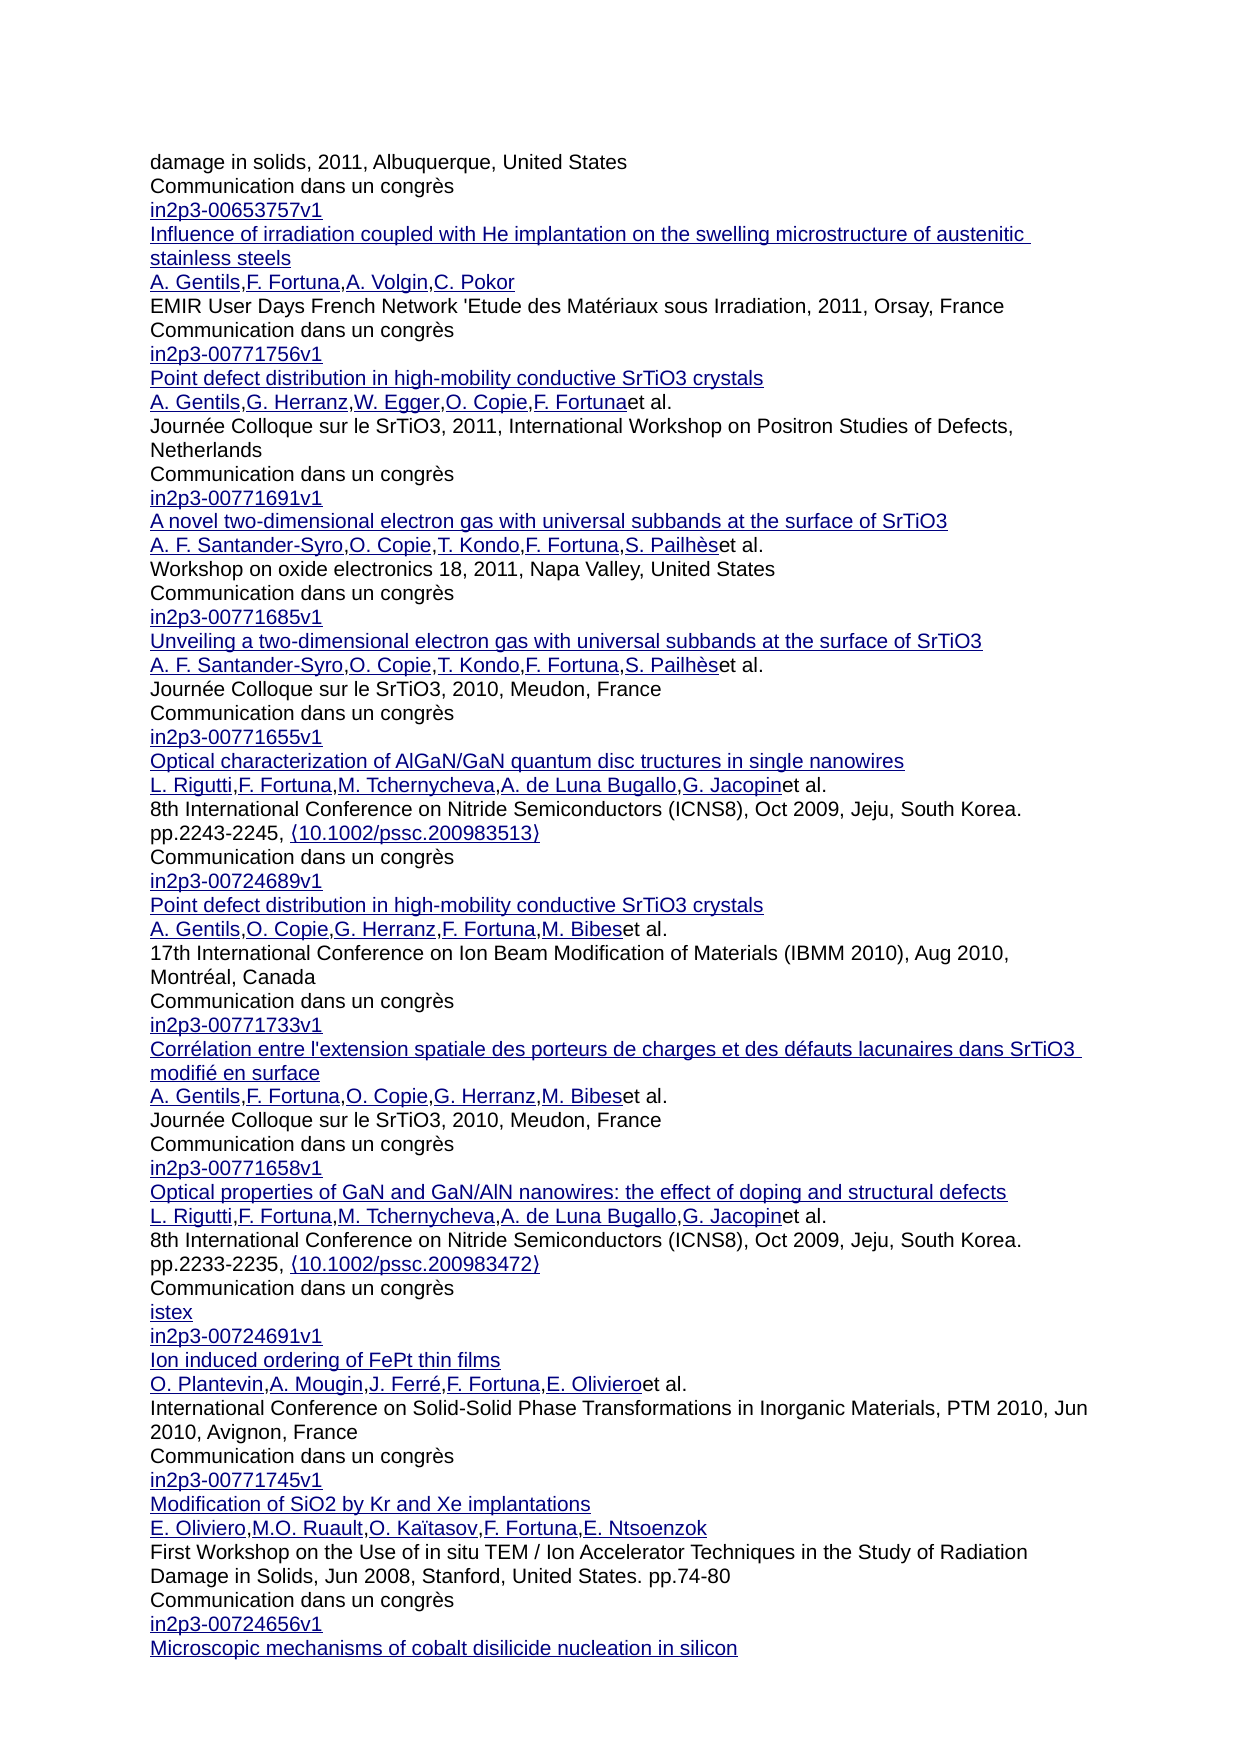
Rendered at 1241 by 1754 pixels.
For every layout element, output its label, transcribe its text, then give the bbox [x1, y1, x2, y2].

table_cell Point defect distribution in high-mobility conductive SrTiO3 crystals A. Gentils,O. Copie,G. Herranz,F. Fortuna,M. Bibeset al. 17th International Conference on Ion Beam Modification of Materials (IBMM 2010), Aug 2010, Montréal, Canada Communication dans un congrès in2p3-00771733v1 [150, 893, 1090, 1036]
table_cell Microscopic mechanisms of cobalt disilicide nucleation in silicon [150, 1635, 1090, 1659]
table_cell Modiﬁcation of SiO2 by Kr and Xe implantations E. Oliviero,M.O. Ruault,O. Kaïtasov,F. Fortuna,E. Ntsoenzok First Workshop on the Use of in situ TEM / Ion Accelerator Techniques in the Study of Radiation Damage in Solids, Jun 2008, Stanford, United States. pp.74-80 Communication dans un congrès in2p3-00724656v1 [150, 1492, 1090, 1635]
table_cell Optical properties of GaN and GaN/AlN nanowires: the effect of doping and structural defects L. Rigutti,F. Fortuna,M. Tchernycheva,A. de Luna Bugallo,G. Jacopinet al. 8th International Conference on Nitride Semiconductors (ICNS8), Oct 2009, Jeju, South Korea. pp.2233-2235, ⟨10.1002/pssc.200983472⟩ Communication dans un congrès istex in2p3-00724691v1 [150, 1180, 1090, 1348]
table_cell Corrélation entre l'extension spatiale des porteurs de charges et des défauts lacunaires dans SrTiO3 modifié en surface A. Gentils,F. Fortuna,O. Copie,G. Herranz,M. Bibeset al. Journée Colloque sur le SrTiO3, 2010, Meudon, France Communication dans un congrès in2p3-00771658v1 [150, 1036, 1090, 1180]
table_cell Optical characterization of AlGaN/GaN quantum disc tructures in single nanowires L. Rigutti,F. Fortuna,M. Tchernycheva,A. de Luna Bugallo,G. Jacopinet al. 8th International Conference on Nitride Semiconductors (ICNS8), Oct 2009, Jeju, South Korea. pp.2243-2245, ⟨10.1002/pssc.200983513⟩ Communication dans un congrès in2p3-00724689v1 [150, 749, 1090, 893]
table_cell Point defect distribution in high-mobility conductive SrTiO3 crystals A. Gentils,G. Herranz,W. Egger,O. Copie,F. Fortunaet al. Journée Colloque sur le SrTiO3, 2011, International Workshop on Positron Studies of Defects, Netherlands Communication dans un congrès in2p3-00771691v1 [150, 366, 1090, 509]
table_cell In-situ ion beam TEM experiences feedback from JANNuS-Orsay facility F. Fortuna,A. Gentils,O. Kaitasov,C. Bachelet,E. Olivieroet al. The second workshop on the use of in situ TEM / ion accelerator techniques in the study of radiation damage in solids, 2011, Albuquerque, United States Communication dans un congrès in2p3-00653757v1 [150, 150, 1090, 222]
table_cell Influence of irradiation coupled with He implantation on the swelling microstructure of austenitic stainless steels A. Gentils,F. Fortuna,A. Volgin,C. Pokor EMIR User Days French Network 'Etude des Matériaux sous Irradiation, 2011, Orsay, France Communication dans un congrès in2p3-00771756v1 [150, 222, 1090, 366]
table_cell A novel two-dimensional electron gas with universal subbands at the surface of SrTiO3 A. F. Santander-Syro,O. Copie,T. Kondo,F. Fortuna,S. Pailhèset al. Workshop on oxide electronics 18, 2011, Napa Valley, United States Communication dans un congrès in2p3-00771685v1 [150, 509, 1090, 629]
table_cell Ion induced ordering of FePt thin films O. Plantevin,A. Mougin,J. Ferré,F. Fortuna,E. Olivieroet al. International Conference on Solid-Solid Phase Transformations in Inorganic Materials, PTM 2010, Jun 2010, Avignon, France Communication dans un congrès in2p3-00771745v1 [150, 1348, 1090, 1492]
table_cell Unveiling a two-dimensional electron gas with universal subbands at the surface of SrTiO3 A. F. Santander-Syro,O. Copie,T. Kondo,F. Fortuna,S. Pailhèset al. Journée Colloque sur le SrTiO3, 2010, Meudon, France Communication dans un congrès in2p3-00771655v1 [150, 629, 1090, 749]
